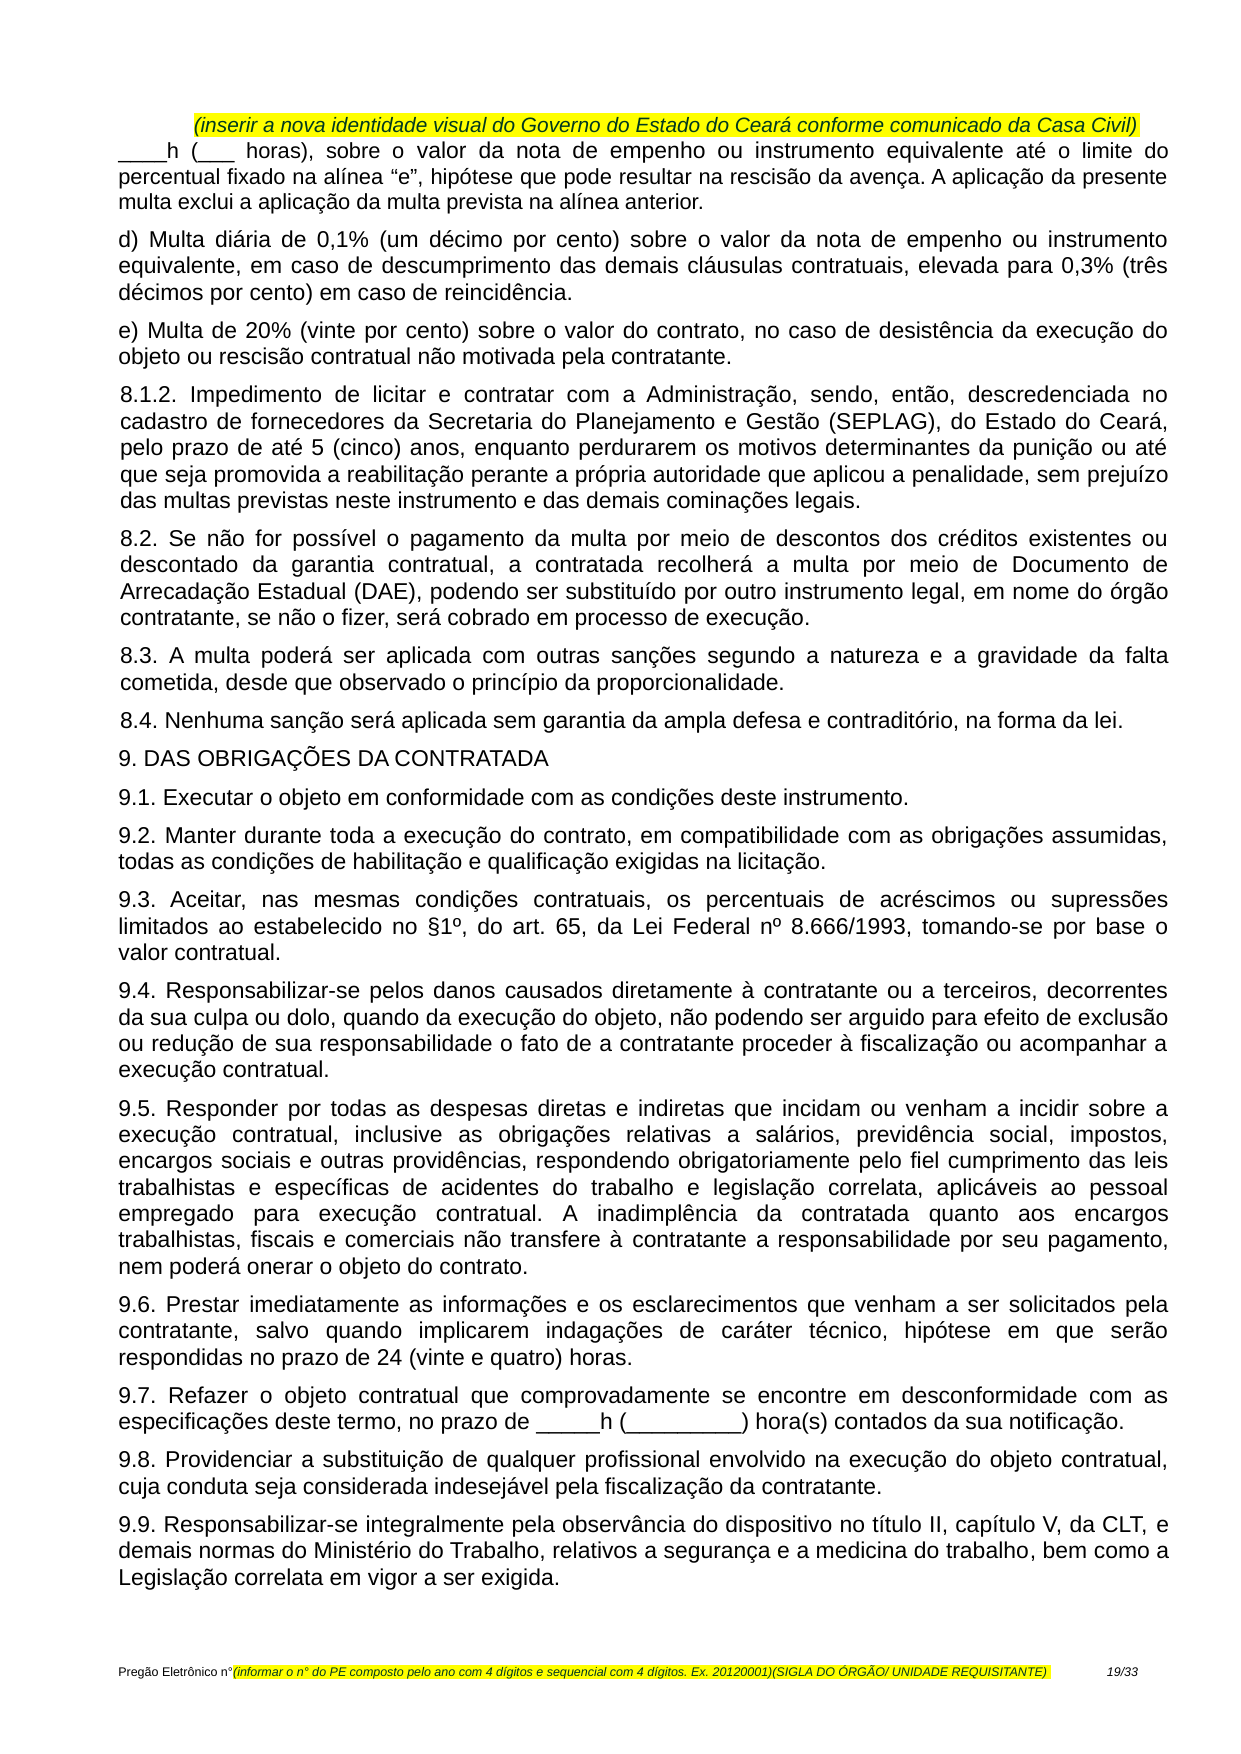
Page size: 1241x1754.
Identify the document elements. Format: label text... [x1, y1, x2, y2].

text 9. DAS OBRIGAÇÕES DA CONTRATADA [118, 745, 1169, 772]
text 8.4. Nenhuma sanção será aplicada sem garantia da ampla defesa e contraditório, na forma da lei. [120, 707, 1169, 733]
text e) Multa de 20% (vinte por cento) sobre o valor do contrato, no caso de desistência da execução do objeto ou rescisão contratual não motivada pela contratante. [118, 317, 1169, 369]
text 9.8. Providenciar a substituição de qualquer profissional envolvido na execução do objeto contratual, cuja conduta seja considerada indesejável pela fiscalização da contratante. [118, 1446, 1169, 1499]
text 9.5. Responder por todas as despesas diretas e indiretas que incidam ou venham a incidir sobre a execução contratual, inclusive as obrigações relativas a salários, previdência social, impostos, encargos sociais e outras providências, respondendo obrigatoriamente pelo fiel cumprimento das leis trabalhistas e específicas de acidentes do trabalho e legislação correlata, aplicáveis ao pessoal empregado para execução contratual. A inadimplência da contratada quanto aos encargos trabalhistas, fiscais e comerciais não transfere à contratante a responsabilidade por seu pagamento, nem poderá onerar o objeto do contrato. [118, 1094, 1169, 1279]
text 9.4. Responsabilizar-se pelos danos causados diretamente à contratante ou a terceiros, decorrentes da sua culpa ou dolo, quando da execução do objeto, não podendo ser arguido para efeito de exclusão ou redução de sua responsabilidade o fato de a contratante proceder à fiscalização ou acompanhar a execução contratual. [118, 977, 1169, 1083]
text 8.2. Se não for possível o pagamento da multa por meio de descontos dos créditos existentes ou descontado da garantia contratual, a contratada recolherá a multa por meio de Documento de Arrecadação Estadual (DAE), podendo ser substituído por outro instrumento legal, em nome do órgão contratante, se não o fizer, será cobrado em processo de execução. [120, 525, 1169, 631]
text 9.3. Aceitar, nas mesmas condições contratuais, os percentuais de acréscimos ou supressões limitados ao estabelecido no §1º, do art. 65, da Lei Federal nº 8.666/1993, tomando-se por base o valor contratual. [118, 886, 1169, 965]
text 9.2. Manter durante toda a execução do contrato, em compatibilidade com as obrigações assumidas, todas as condições de habilitação e qualificação exigidas na licitação. [118, 822, 1169, 874]
text 8.3. A multa poderá ser aplicada com outras sanções segundo a natureza e a gravidade da falta cometida, desde que observado o princípio da proporcionalidade. [120, 642, 1169, 695]
text 9.7. Refazer o objeto contratual que comprovadamente se encontre em desconformidade com as especificações deste termo, no prazo de _____h (_________) hora(s) contados da sua notificação. [118, 1382, 1169, 1434]
text 9.1. Executar o objeto em conformidade com as condições deste instrumento. [118, 783, 1169, 810]
text 9.9. Responsabilizar-se integralmente pela observância do dispositivo no título II, capítulo V, da CLT, e demais normas do Ministério do Trabalho, relativos a segurança e a medicina do trabalho, bem como a Legislação correlata em vigor a ser exigida. [118, 1511, 1169, 1590]
text ____h (___ horas), sobre o valor da nota de empenho ou instrumento equivalente até o limite do percentual fixado na alínea “e”, hipótese que pode resultar na rescisão da avença. A aplicação da presente multa exclui a aplicação da multa prevista na alínea anterior. [118, 137, 1169, 214]
text d) Multa diária de 0,1% (um décimo por cento) sobre o valor da nota de empenho ou instrumento equivalente, em caso de descumprimento das demais cláusulas contratuais, elevada para 0,3% (três décimos por cento) em caso de reincidência. [118, 226, 1169, 305]
text 8.1.2. Impedimento de licitar e contratar com a Administração, sendo, então, descredenciada no cadastro de fornecedores da Secretaria do Planejamento e Gestão (SEPLAG), do Estado do Ceará, pelo prazo de até 5 (cinco) anos, enquanto perdurarem os motivos determinantes da punição ou até que seja promovida a reabilitação perante a própria autoridade que aplicou a penalidade, sem prejuízo das multas previstas neste instrumento e das demais cominações legais. [120, 381, 1169, 513]
text 9.6. Prestar imediatamente as informações e os esclarecimentos que venham a ser solicitados pela contratante, salvo quando implicarem indagações de caráter técnico, hipótese em que serão respondidas no prazo de 24 (vinte e quatro) horas. [118, 1291, 1169, 1370]
